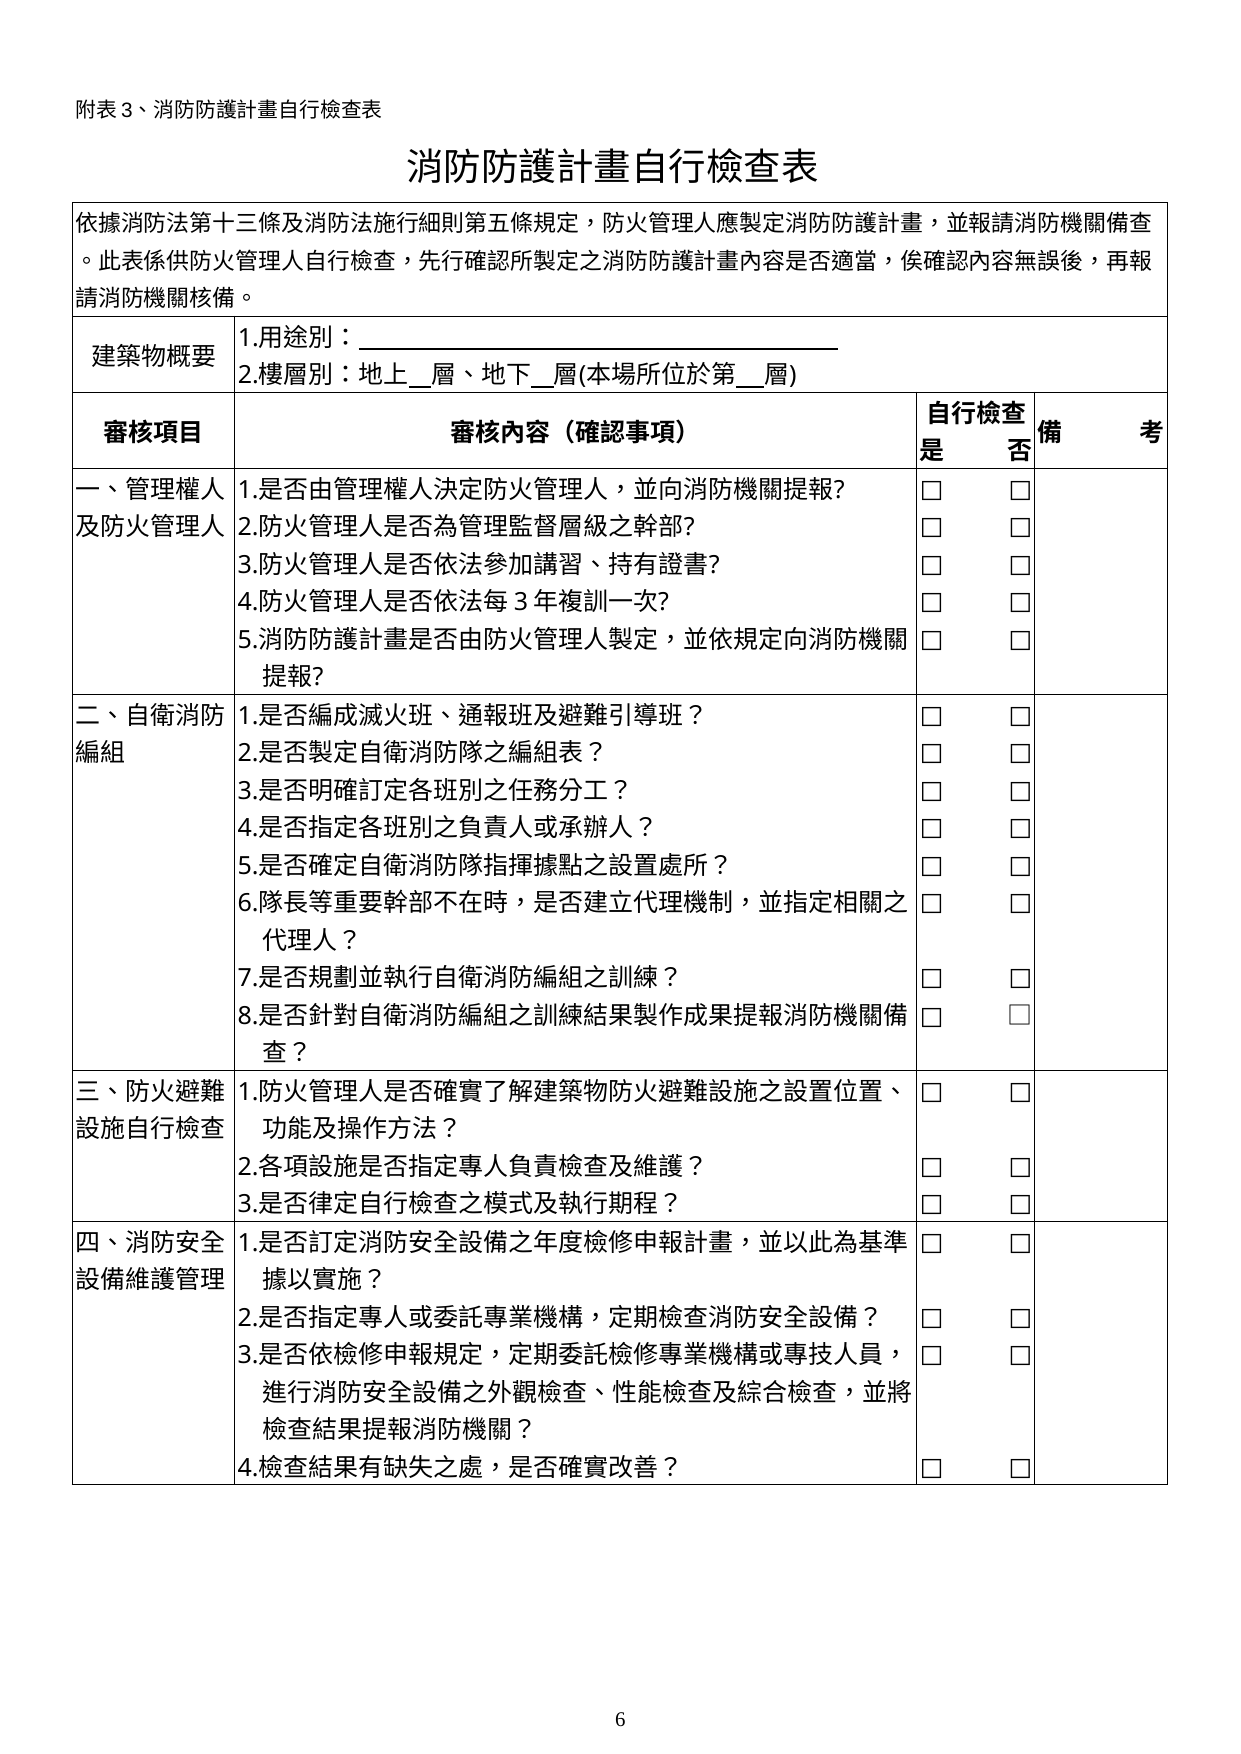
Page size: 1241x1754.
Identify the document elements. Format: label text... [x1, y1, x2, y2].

table_cell 備考 [1035, 393, 1167, 468]
table_cell □ □ □ □ □ □ □ □ □ □ □ □ □ □ □ □ [917, 695, 1034, 1070]
table_cell □ □ □ □ □ □ □ □ □ □ [917, 469, 1034, 694]
table_cell 二、自衛消防編組 [73, 695, 234, 1070]
table_cell □ □ □ □ □ □ [917, 1071, 1034, 1221]
table_cell 依據消防法第十三條及消防法施行細則第五條規定，防火管理人應製定消防防護計畫，並報請消防機關備查。此表係供防火管理人自行檢查，先行確認所製定之消防防護計畫內容是否適當，俟確認內容無誤後，再報請消防機關核備。 [73, 203, 1167, 316]
table_cell 一、管理權人及防火管理人 [73, 469, 234, 694]
table_cell 四、消防安全設備維護管理 [73, 1222, 234, 1484]
table_cell 1.是否編成滅火班、通報班及避難引導班？ 2.是否製定自衛消防隊之編組表？ 3.是否明確訂定各班別之任務分工？ 4.是否指定各班別之負責人或承辦人？ 5.是否確定自衛消防隊指揮據點之設置處所？ 6.隊長等重要幹部不在時，是否建立代理機制，並指定相關之代理人？ 7.是否規劃並執行自衛消防編組之訓練？ 8.是否針對自衛消防編組之訓練結果製作成果提報消防機關備查？ [235, 695, 916, 1070]
table_cell [1035, 1222, 1167, 1484]
table_header 消防防護計畫自行檢查表 [72, 127, 1168, 202]
table_cell 自行檢查 是 否 [917, 393, 1034, 468]
table_cell 1.用途別： 2.樓層別：地上 層、地下 層(本場所位於第 層) [235, 317, 1167, 392]
table_cell [1035, 695, 1167, 1070]
table_cell 1.是否訂定消防安全設備之年度檢修申報計畫，並以此為基準據以實施？ 2.是否指定專人或委託專業機構，定期檢查消防安全設備？ 3.是否依檢修申報規定，定期委託檢修專業機構或專技人員，進行消防安全設備之外觀檢查、性能檢查及綜合檢查，並將檢查結果提報消防機關？ 4.檢查結果有缺失之處，是否確實改善？ [235, 1222, 916, 1484]
table_cell 1.防火管理人是否確實了解建築物防火避難設施之設置位置、功能及操作方法？ 2.各項設施是否指定專人負責檢查及維護？ 3.是否律定自行檢查之模式及執行期程？ [235, 1071, 916, 1221]
table_cell [1035, 469, 1167, 694]
table_cell □ □ □ □ □ □ □ □ [917, 1222, 1034, 1484]
table_cell 建築物概要 [73, 317, 234, 392]
table_cell 三、防火避難設施自行檢查 [73, 1071, 234, 1221]
table_cell 審核內容（確認事項） [235, 393, 916, 468]
table_cell [1035, 1071, 1167, 1221]
table_cell 審核項目 [73, 393, 234, 468]
table_cell 1.是否由管理權人決定防火管理人，並向消防機關提報? 2.防火管理人是否為管理監督層級之幹部? 3.防火管理人是否依法參加講習、持有證書? 4.防火管理人是否依法每3年複訓一次? 5.消防防護計畫是否由防火管理人製定，並依規定向消防機關提報? [235, 469, 916, 694]
subtitle 附表3、消防防護計畫自行檢查表 [75, 89, 1165, 127]
